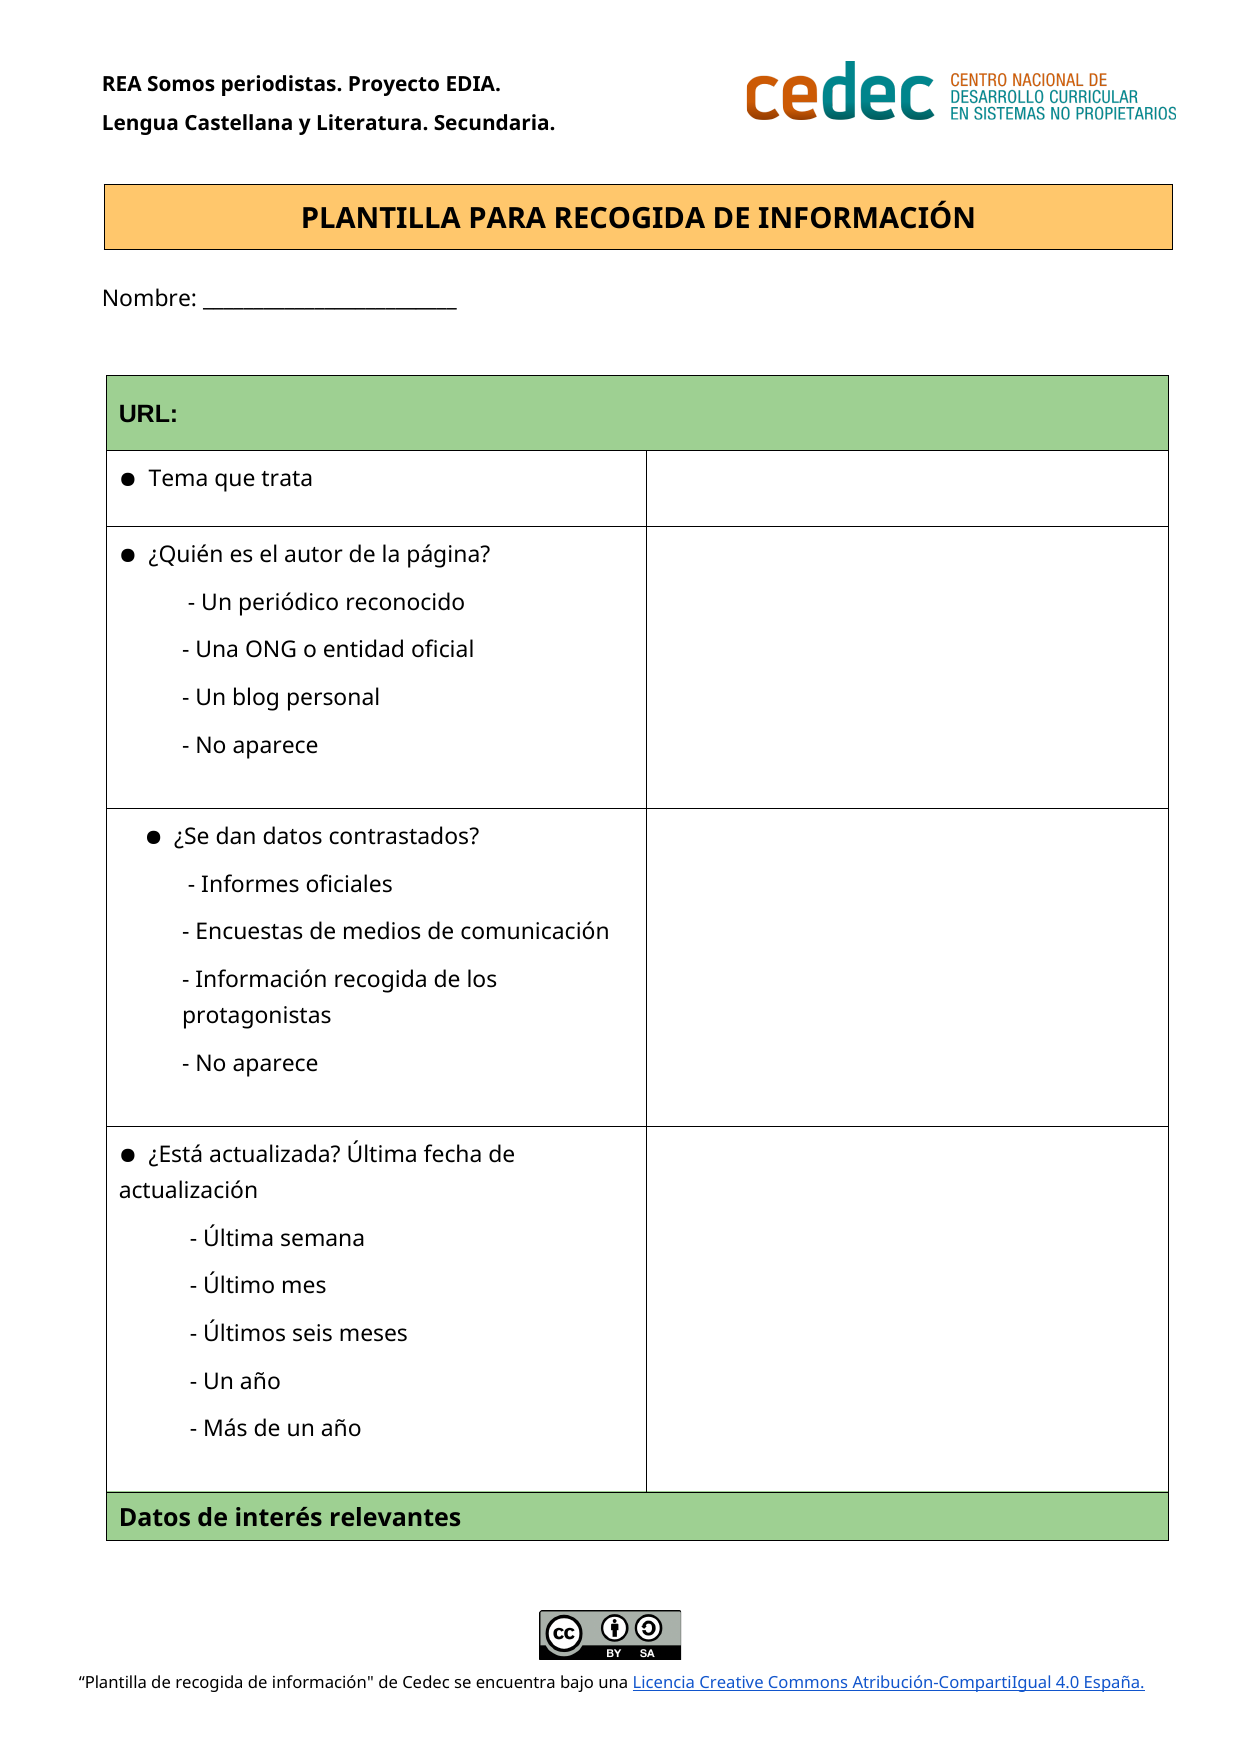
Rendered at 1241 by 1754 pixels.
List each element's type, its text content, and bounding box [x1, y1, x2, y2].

table_cell Tema que trata [107, 451, 646, 526]
table_cell [647, 451, 1168, 526]
picture [746, 61, 1176, 120]
table_cell [647, 1127, 1168, 1491]
table_cell ¿Está actualizada? Última fecha de actualización - Última semana - Último mes - Últimos seis meses - Un año - Más de un año [107, 1127, 646, 1491]
table_header PLANTILLA PARA RECOGIDA DE INFORMACIÓN [105, 185, 1172, 249]
table_cell Datos de interés relevantes [107, 1493, 1168, 1540]
table_cell ¿Se dan datos contrastados? - Informes oficiales - Encuestas de medios de comunicación - Información recogida de los protagonistas - No aparece [107, 809, 646, 1126]
text Nombre: _________________________ [102, 282, 1163, 313]
table_cell [647, 527, 1168, 808]
table_cell ¿Quién es el autor de la página? - Un periódico reconocido - Una ONG o entidad oficial - Un blog personal - No aparece [107, 527, 646, 808]
table_cell [647, 809, 1168, 1126]
table_header URL: [107, 376, 1168, 450]
picture [539, 1610, 682, 1660]
